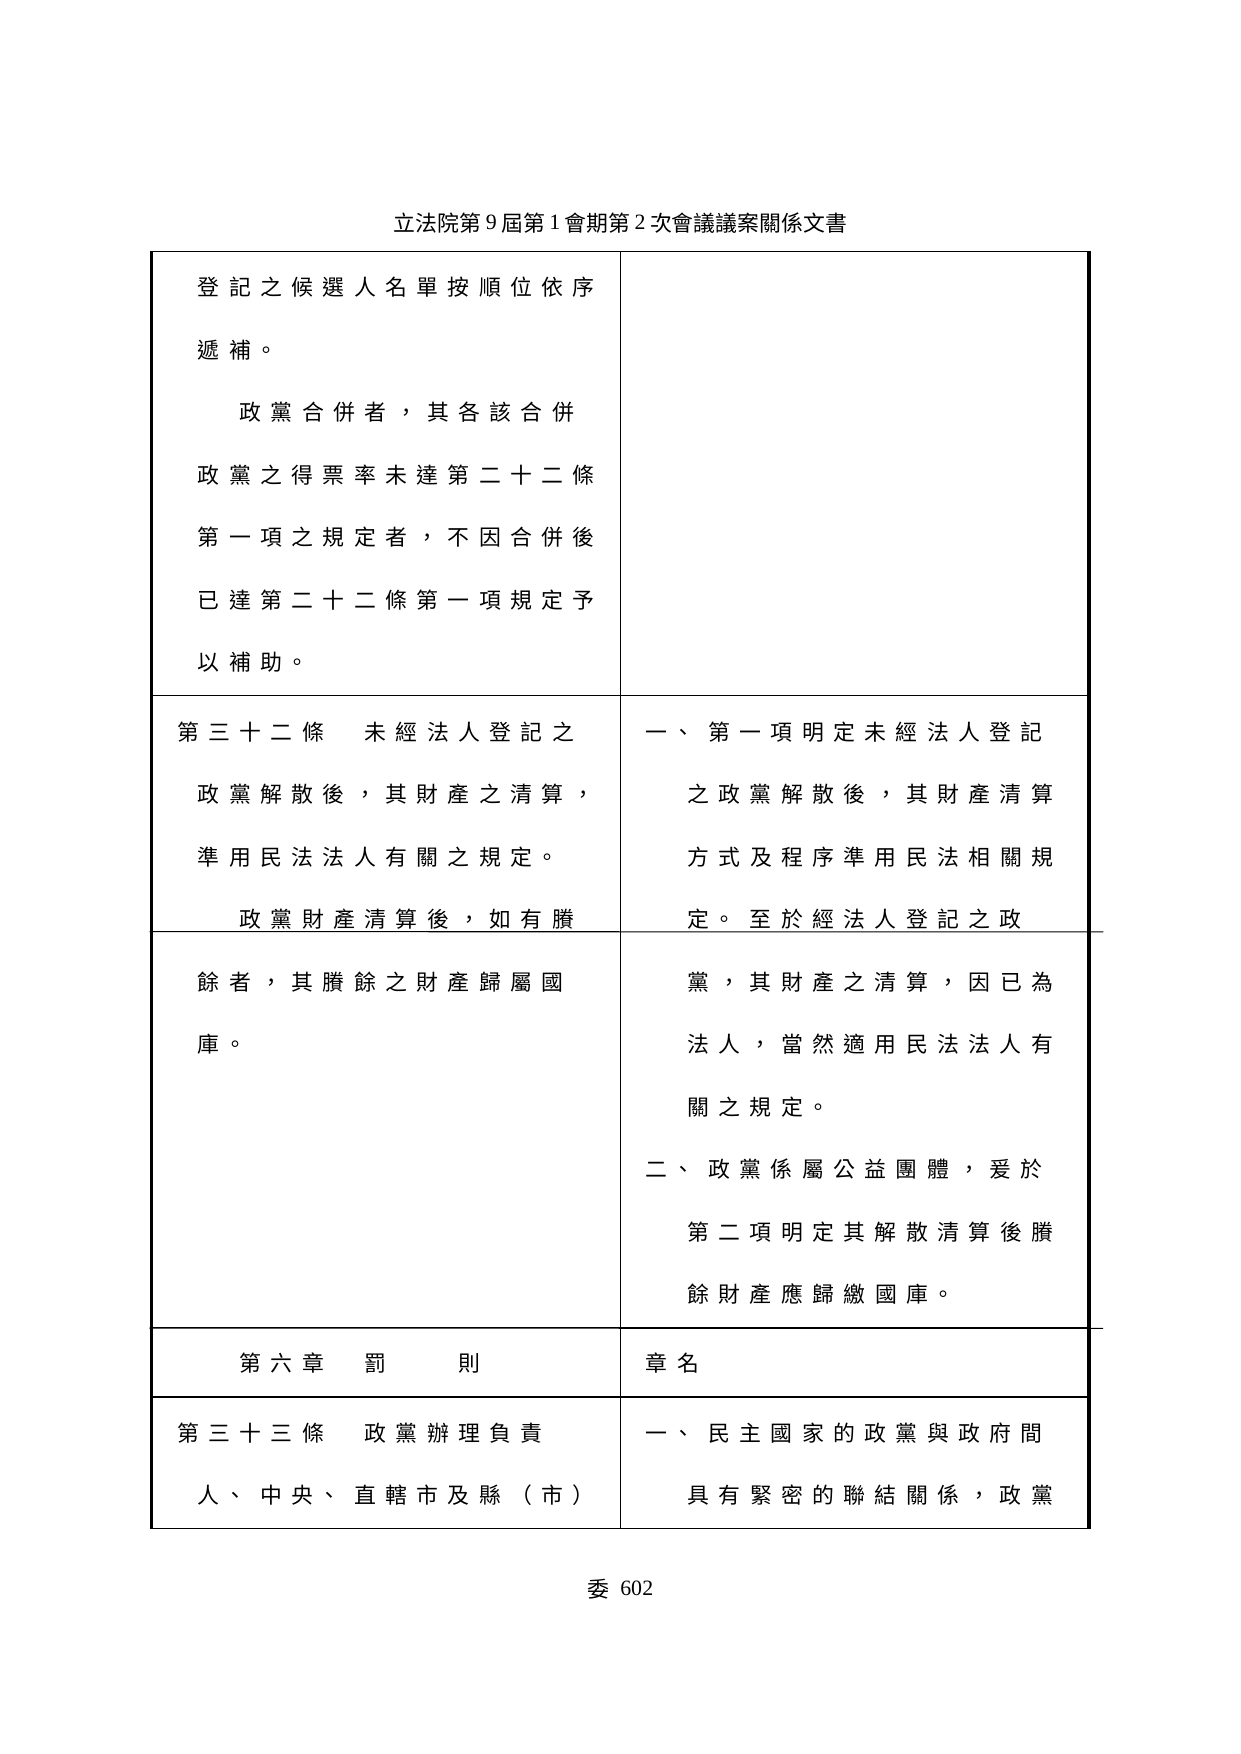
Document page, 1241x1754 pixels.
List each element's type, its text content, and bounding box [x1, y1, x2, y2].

table_cell 第六章 罰 則 [153, 1329, 620, 1396]
table_cell 黨，其財產之清算，因已為法人，當然適用民法法人有關之規定。 二、政黨係屬公益團體，爰於第二項明定其解散清算後賸餘財產應歸繳國庫。 [621, 933, 1087, 1327]
table_cell 一、第一項明定未經法人登記之政黨解散後，其財產清算方式及程序準用民法相關規定。至於經法人登記之政 [621, 696, 1087, 931]
table_cell [621, 252, 1087, 695]
table_cell 章名 [621, 1329, 1087, 1396]
table_cell 登記之候選人名單按順位依序遞補。 政黨合併者，其各該合併政黨之得票率未達第二十二條第一項之規定者，不因合併後已達第二十二條第一項規定予以補助。 [153, 252, 620, 695]
table_cell 餘者，其賸餘之財產歸屬國庫。 [153, 933, 620, 1327]
table_cell 第三十三條 政黨辦理負責人、中央、直轄市及縣（市） [153, 1398, 620, 1528]
table_cell 第三十二條 未經法人登記之政黨解散後，其財產之清算，準用民法法人有關之規定。 政黨財產清算後，如有賸 [153, 696, 620, 931]
table_cell 一、民主國家的政黨與政府間具有緊密的聯結關係，政黨 [621, 1398, 1087, 1528]
